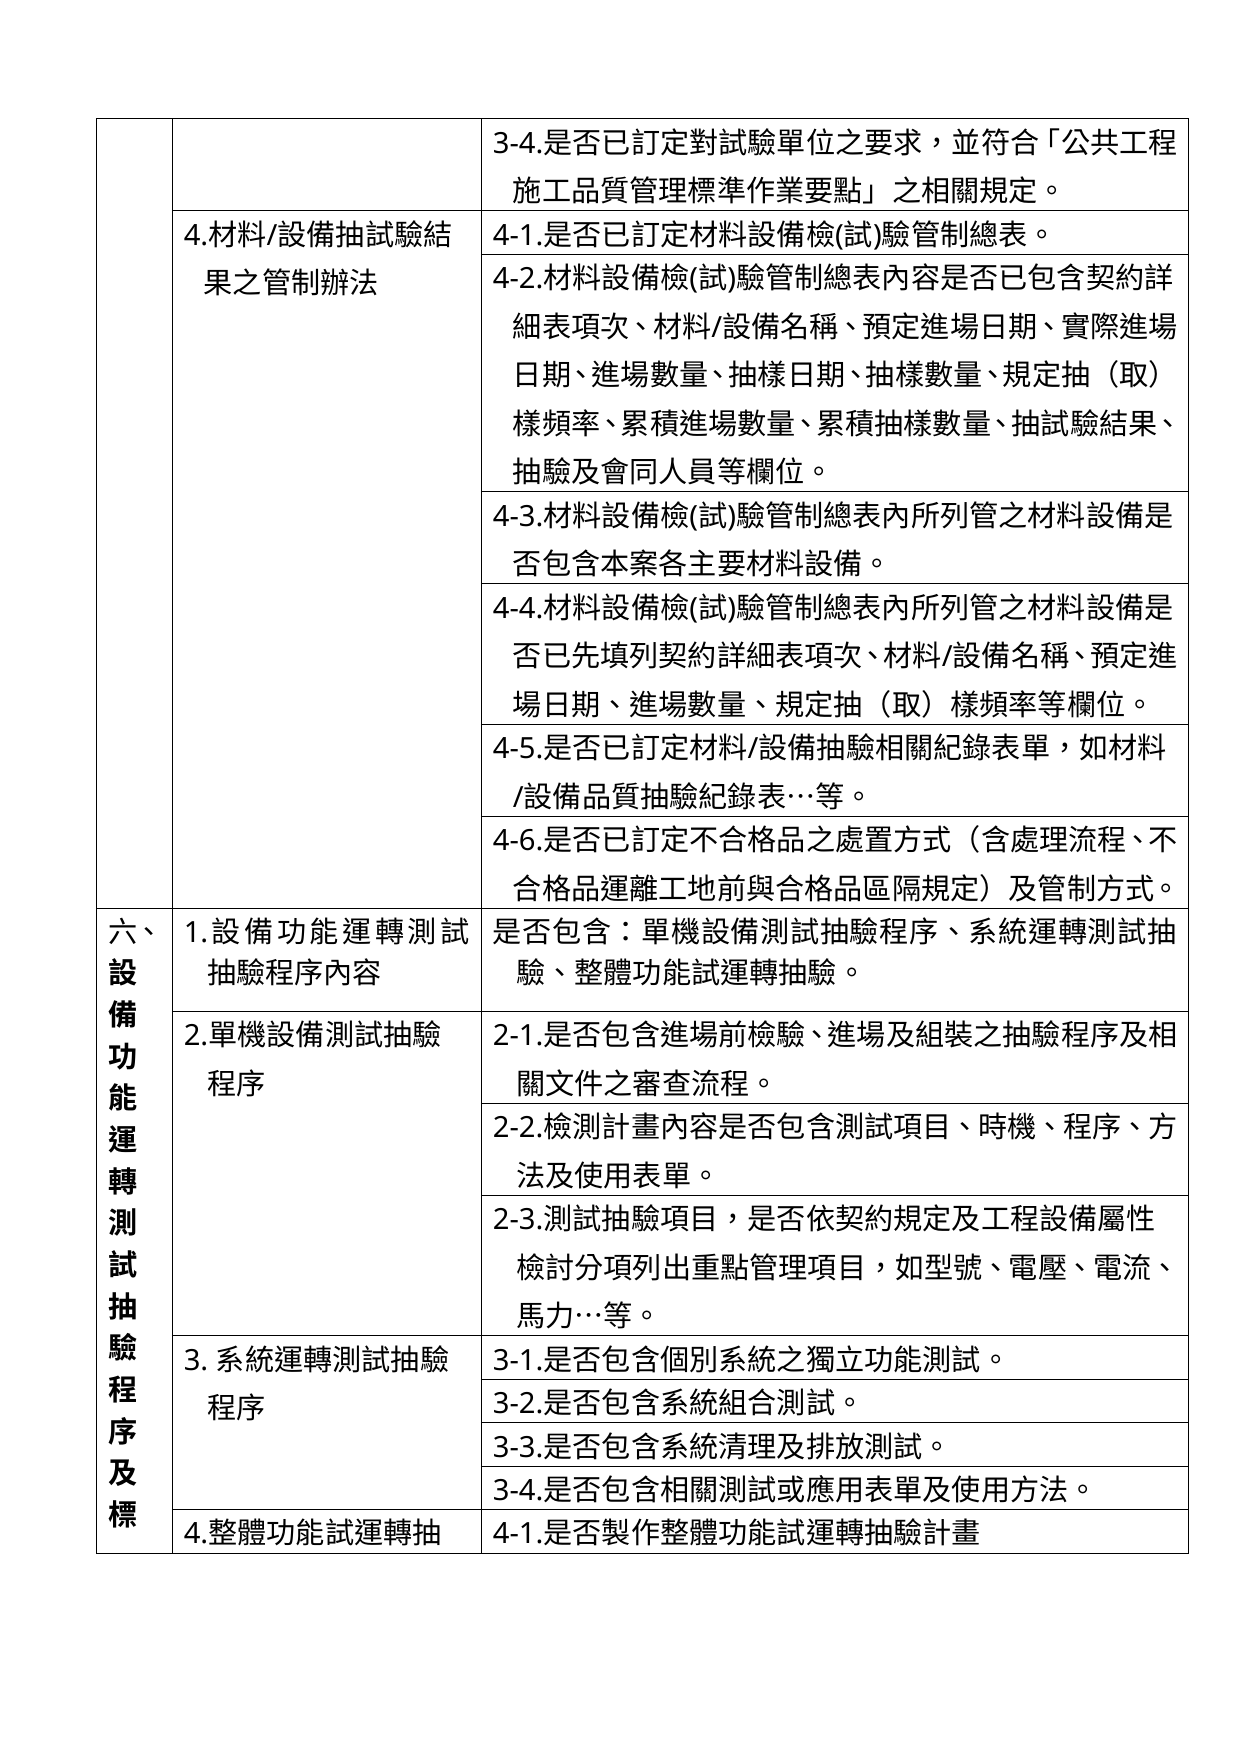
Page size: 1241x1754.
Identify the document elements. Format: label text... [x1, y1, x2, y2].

table_cell 2-2.檢測計畫內容是否包含測試項目、時機、程序、方法及使用表單。 [482, 1104, 1188, 1195]
table_cell 3-2.是否包含系統組合測試。 [482, 1380, 1188, 1422]
table_cell [97, 119, 172, 908]
table_cell 2.單機設備測試抽驗程序 [173, 1012, 481, 1335]
table_cell 是否包含：單機設備測試抽驗程序、系統運轉測試抽驗、整體功能試運轉抽驗。 [482, 909, 1188, 1011]
table_cell [173, 119, 481, 210]
table_cell 4.材料/設備抽試驗結果之管制辦法 [173, 211, 481, 908]
table_cell 3. 系統運轉測試抽驗程序 [173, 1336, 481, 1509]
table_cell 六、設備功能運轉測試抽驗程序及標 [97, 909, 172, 1552]
table_cell 2-1.是否包含進場前檢驗、進場及組裝之抽驗程序及相關文件之審查流程。 [482, 1012, 1188, 1103]
table_cell 4-4.材料設備檢(試)驗管制總表內所列管之材料設備是否已先填列契約詳細表項次、材料/設備名稱、預定進場日期、進場數量、規定抽（取）樣頻率等欄位。 [482, 584, 1188, 724]
table_cell 3-3.是否包含系統清理及排放測試。 [482, 1423, 1188, 1466]
table_cell 2-3.測試抽驗項目，是否依契約規定及工程設備屬性檢討分項列出重點管理項目，如型號、電壓、電流、馬力…等。 [482, 1196, 1188, 1335]
table_cell 4-6.是否已訂定不合格品之處置方式（含處理流程、不合格品運離工地前與合格品區隔規定）及管制方式。 [482, 817, 1188, 908]
table_cell 3-4.是否已訂定對試驗單位之要求，並符合「公共工程施工品質管理標準作業要點」之相關規定。 [482, 119, 1188, 210]
table_cell 3-1.是否包含個別系統之獨立功能測試。 [482, 1336, 1188, 1379]
table_cell 4-1.是否製作整體功能試運轉抽驗計畫 [482, 1510, 1188, 1552]
table_cell 4-5.是否已訂定材料/設備抽驗相關紀錄表單，如材料/設備品質抽驗紀錄表…等。 [482, 725, 1188, 816]
table_cell 3-4.是否包含相關測試或應用表單及使用方法。 [482, 1467, 1188, 1509]
table_cell 4.整體功能試運轉抽 [173, 1510, 481, 1552]
table_cell 1.設備功能運轉測試抽驗程序內容 [173, 909, 481, 1011]
table_cell 4-3.材料設備檢(試)驗管制總表內所列管之材料設備是否包含本案各主要材料設備。 [482, 492, 1188, 583]
table_cell 4-1.是否已訂定材料設備檢(試)驗管制總表。 [482, 211, 1188, 253]
table_cell 4-2.材料設備檢(試)驗管制總表內容是否已包含契約詳細表項次、材料/設備名稱、預定進場日期、實際進場日期、進場數量、抽樣日期、抽樣數量、規定抽（取）樣頻率、累積進場數量、累積抽樣數量、抽試驗結果、抽驗及會同人員等欄位。 [482, 255, 1188, 491]
